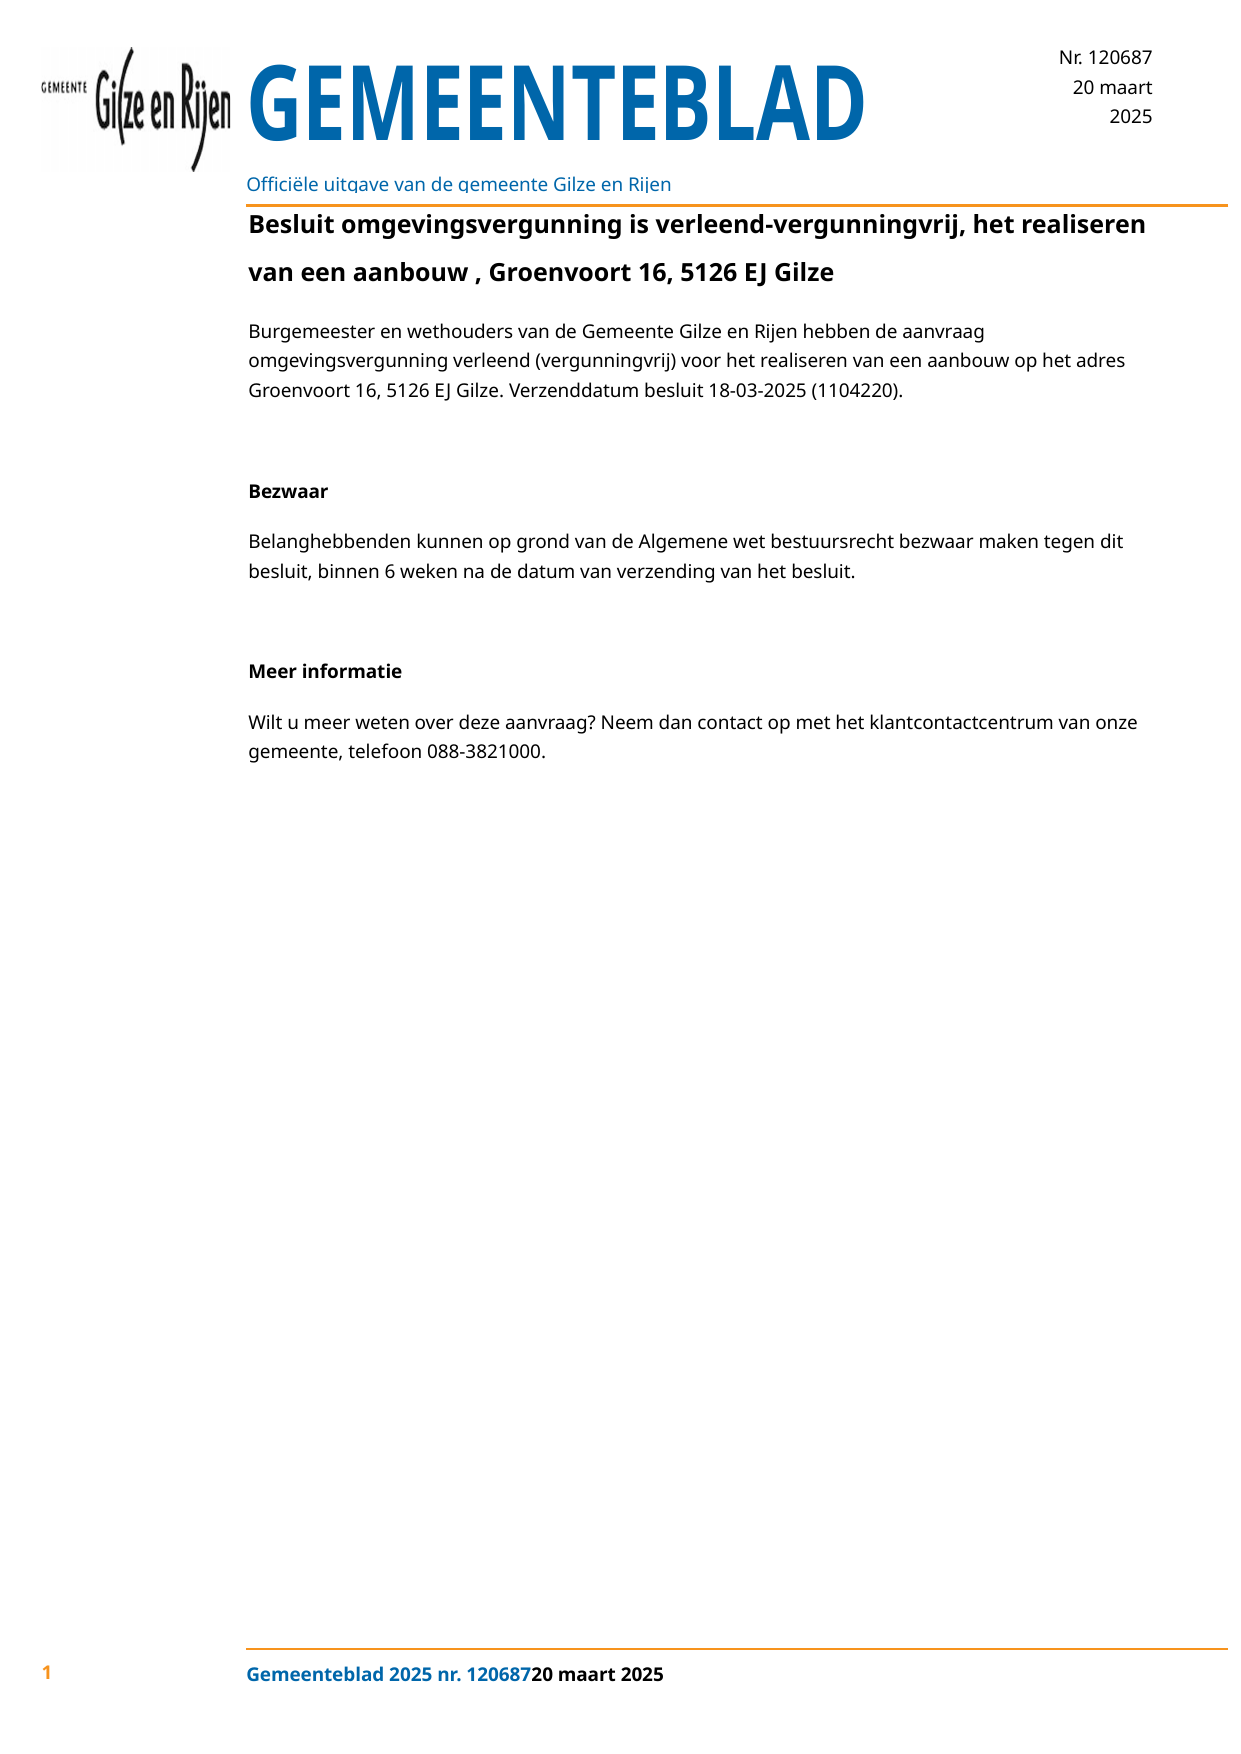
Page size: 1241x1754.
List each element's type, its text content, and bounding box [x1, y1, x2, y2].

text Belanghebbenden kunnen op grond van de Algemene wet bestuursrecht bezwaar maken tegen dit besluit, binnen 6 weken na de datum van verzending van het besluit. [248, 528, 1152, 584]
text Meer informatie [248, 659, 1152, 684]
picture [41, 47, 231, 172]
text Bezwaar [248, 478, 1152, 504]
text Burgemeester en wethouders van de Gemeente Gilze en Rijen hebben de aanvraag omgevingsvergunning verleend (vergunningvrij) voor het realiseren van een aanbouw op het adres Groenvoort 16, 5126 EJ Gilze. Verzenddatum besluit 18-03-2025 (1104220). [248, 318, 1152, 403]
text Wilt u meer weten over deze aanvraag? Neem dan contact op met het klantcontactcentrum van onze gemeente, telefoon 088-3821000. [248, 709, 1152, 764]
text Besluit omgevingsvergunning is verleend-vergunningvrij, het realiseren van een aanbouw , Groenvoort 16, 5126 EJ Gilze [248, 207, 1152, 288]
